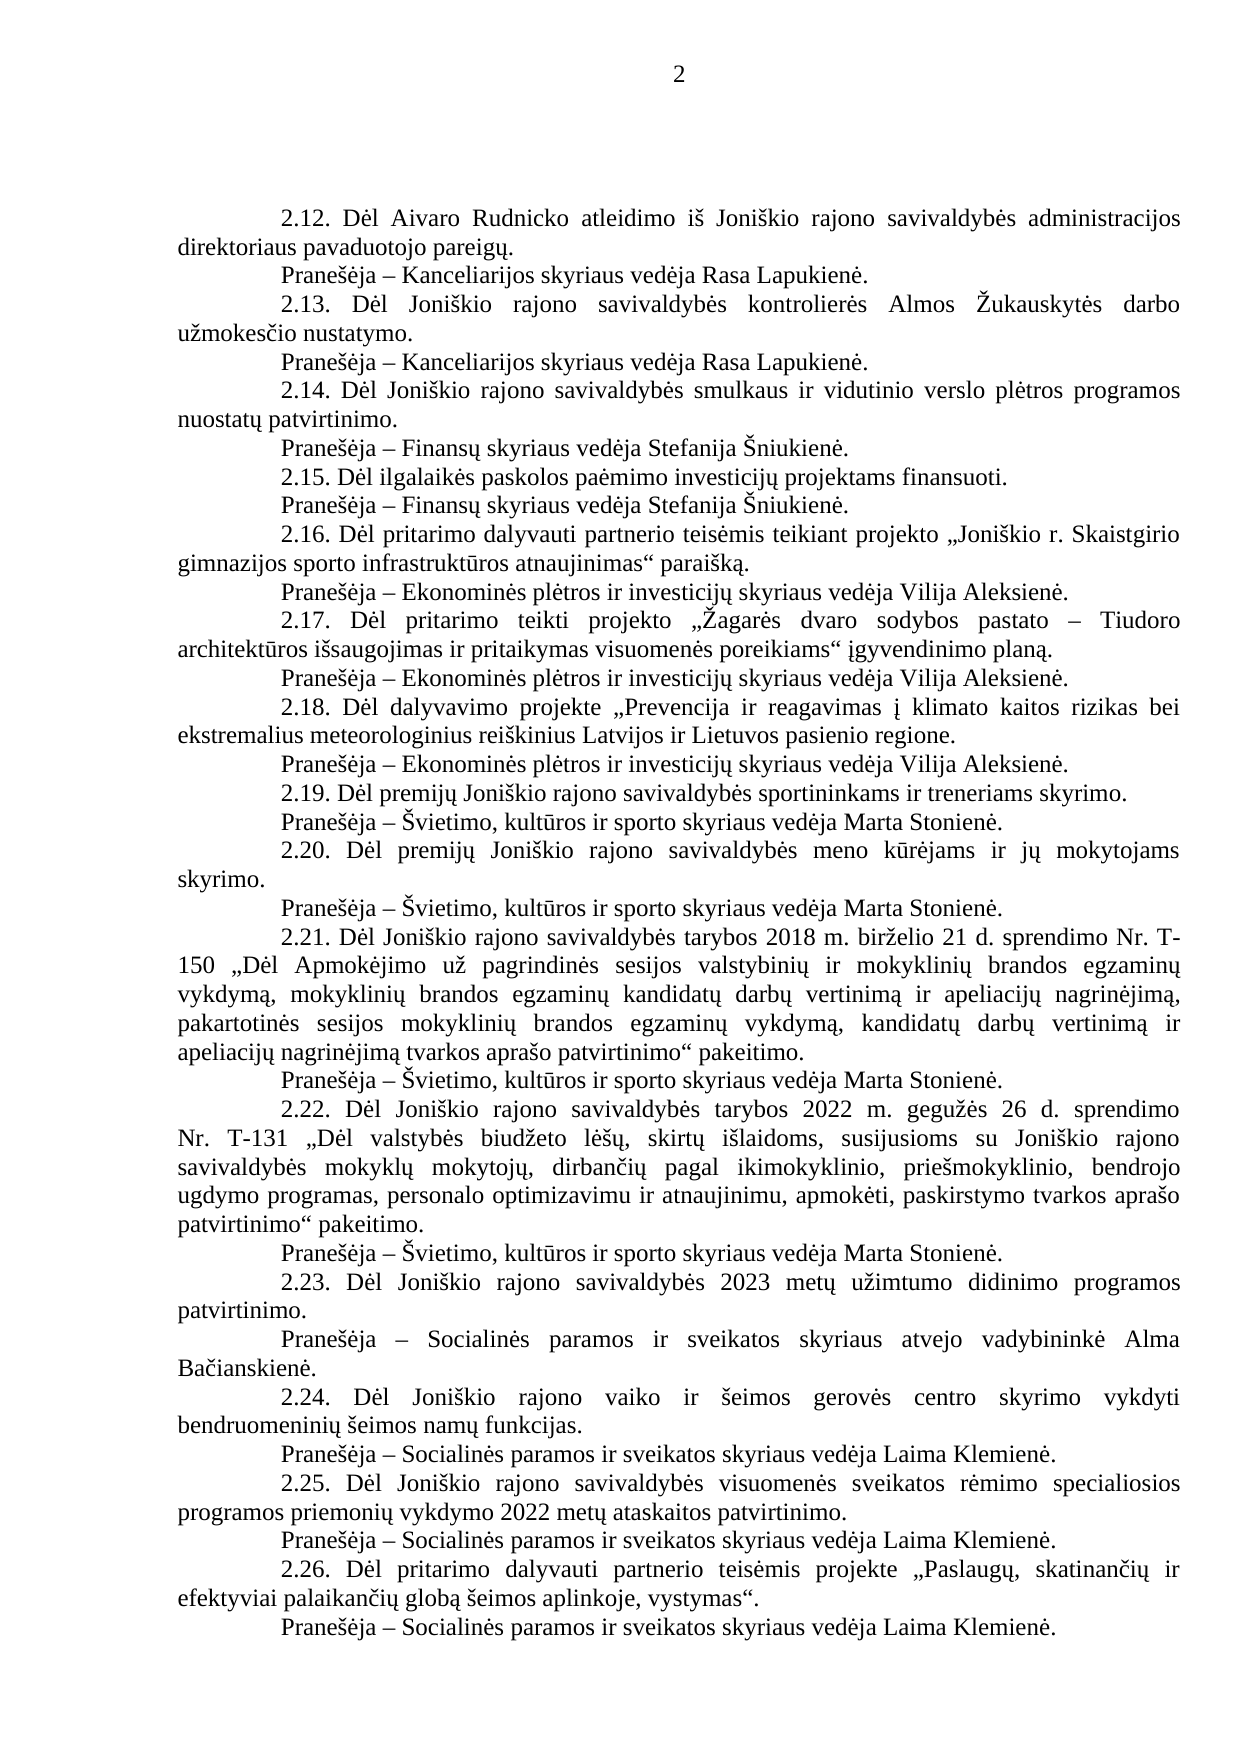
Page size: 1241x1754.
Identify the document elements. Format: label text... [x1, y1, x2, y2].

text Pranešėja – Socialinės paramos ir sveikatos skyriaus vedėja Laima Klemienė. [177, 1525, 1181, 1554]
text 2.21. Dėl Joniškio rajono savivaldybės tarybos 2018 m. birželio 21 d. sprendimo Nr. T-150 „Dėl Apmokėjimo už pagrindinės sesijos valstybinių ir mokyklinių brandos egzaminų vykdymą, mokyklinių brandos egzaminų kandidatų darbų vertinimą ir apeliacijų nagrinėjimą, pakartotinės sesijos mokyklinių brandos egzaminų vykdymą, kandidatų darbų vertinimą ir apeliacijų nagrinėjimą tvarkos aprašo patvirtinimo“ pakeitimo. [177, 922, 1181, 1065]
text Pranešėja – Finansų skyriaus vedėja Stefanija Šniukienė. [177, 490, 1181, 519]
text 2.25. Dėl Joniškio rajono savivaldybės visuomenės sveikatos rėmimo specialiosios programos priemonių vykdymo 2022 metų ataskaitos patvirtinimo. [177, 1468, 1181, 1525]
text Pranešėja – Finansų skyriaus vedėja Stefanija Šniukienė. [177, 433, 1181, 462]
text 2.22. Dėl Joniškio rajono savivaldybės tarybos 2022 m. gegužės 26 d. sprendimo Nr. T-131 „Dėl valstybės biudžeto lėšų, skirtų išlaidoms, susijusioms su Joniškio rajono savivaldybės mokyklų mokytojų, dirbančių pagal ikimokyklinio, priešmokyklinio, bendrojo ugdymo programas, personalo optimizavimu ir atnaujinimu, apmokėti, paskirstymo tvarkos aprašo patvirtinimo“ pakeitimo. [177, 1094, 1181, 1238]
text 2.14. Dėl Joniškio rajono savivaldybės smulkaus ir vidutinio verslo plėtros programos nuostatų patvirtinimo. [177, 375, 1181, 433]
text 2.12. Dėl Aivaro Rudnicko atleidimo iš Joniškio rajono savivaldybės administracijos direktoriaus pavaduotojo pareigų. [177, 203, 1181, 260]
text 2.23. Dėl Joniškio rajono savivaldybės 2023 metų užimtumo didinimo programos patvirtinimo. [177, 1267, 1181, 1324]
text Pranešėja – Švietimo, kultūros ir sporto skyriaus vedėja Marta Stonienė. [177, 1238, 1181, 1267]
text Pranešėja – Kanceliarijos skyriaus vedėja Rasa Lapukienė. [177, 260, 1181, 289]
text 2.16. Dėl pritarimo dalyvauti partnerio teisėmis teikiant projekto „Joniškio r. Skaistgirio gimnazijos sporto infrastruktūros atnaujinimas“ paraišką. [177, 519, 1181, 577]
text Pranešėja – Švietimo, kultūros ir sporto skyriaus vedėja Marta Stonienė. [177, 1065, 1181, 1094]
text Pranešėja – Ekonominės plėtros ir investicijų skyriaus vedėja Vilija Aleksienė. [177, 577, 1181, 605]
text 2.15. Dėl ilgalaikės paskolos paėmimo investicijų projektams finansuoti. [177, 462, 1181, 490]
text Pranešėja – Švietimo, kultūros ir sporto skyriaus vedėja Marta Stonienė. [177, 893, 1181, 922]
text Pranešėja – Ekonominės plėtros ir investicijų skyriaus vedėja Vilija Aleksienė. [177, 663, 1181, 692]
text Pranešėja – Kanceliarijos skyriaus vedėja Rasa Lapukienė. [177, 347, 1181, 375]
text 2.18. Dėl dalyvavimo projekte „Prevencija ir reagavimas į klimato kaitos rizikas bei ekstremalius meteorologinius reiškinius Latvijos ir Lietuvos pasienio regione. [177, 692, 1181, 749]
text 2.13. Dėl Joniškio rajono savivaldybės kontrolierės Almos Žukauskytės darbo užmokesčio nustatymo. [177, 289, 1181, 347]
text Pranešėja – Socialinės paramos ir sveikatos skyriaus vedėja Laima Klemienė. [177, 1439, 1181, 1468]
text Pranešėja – Ekonominės plėtros ir investicijų skyriaus vedėja Vilija Aleksienė. [177, 749, 1181, 778]
text Pranešėja – Švietimo, kultūros ir sporto skyriaus vedėja Marta Stonienė. [177, 807, 1181, 835]
text Pranešėja – Socialinės paramos ir sveikatos skyriaus atvejo vadybininkė Alma Bačianskienė. [177, 1324, 1181, 1382]
text 2.24. Dėl Joniškio rajono vaiko ir šeimos gerovės centro skyrimo vykdyti bendruomeninių šeimos namų funkcijas. [177, 1382, 1181, 1439]
text 2.19. Dėl premijų Joniškio rajono savivaldybės sportininkams ir treneriams skyrimo. [177, 778, 1181, 807]
text 2.20. Dėl premijų Joniškio rajono savivaldybės meno kūrėjams ir jų mokytojams skyrimo. [177, 835, 1181, 893]
text 2.17. Dėl pritarimo teikti projekto „Žagarės dvaro sodybos pastato – Tiudoro architektūros išsaugojimas ir pritaikymas visuomenės poreikiams“ įgyvendinimo planą. [177, 605, 1181, 663]
text Pranešėja – Socialinės paramos ir sveikatos skyriaus vedėja Laima Klemienė. [177, 1612, 1181, 1640]
text 2.26. Dėl pritarimo dalyvauti partnerio teisėmis projekte „Paslaugų, skatinančių ir efektyviai palaikančių globą šeimos aplinkoje, vystymas“. [177, 1554, 1181, 1612]
